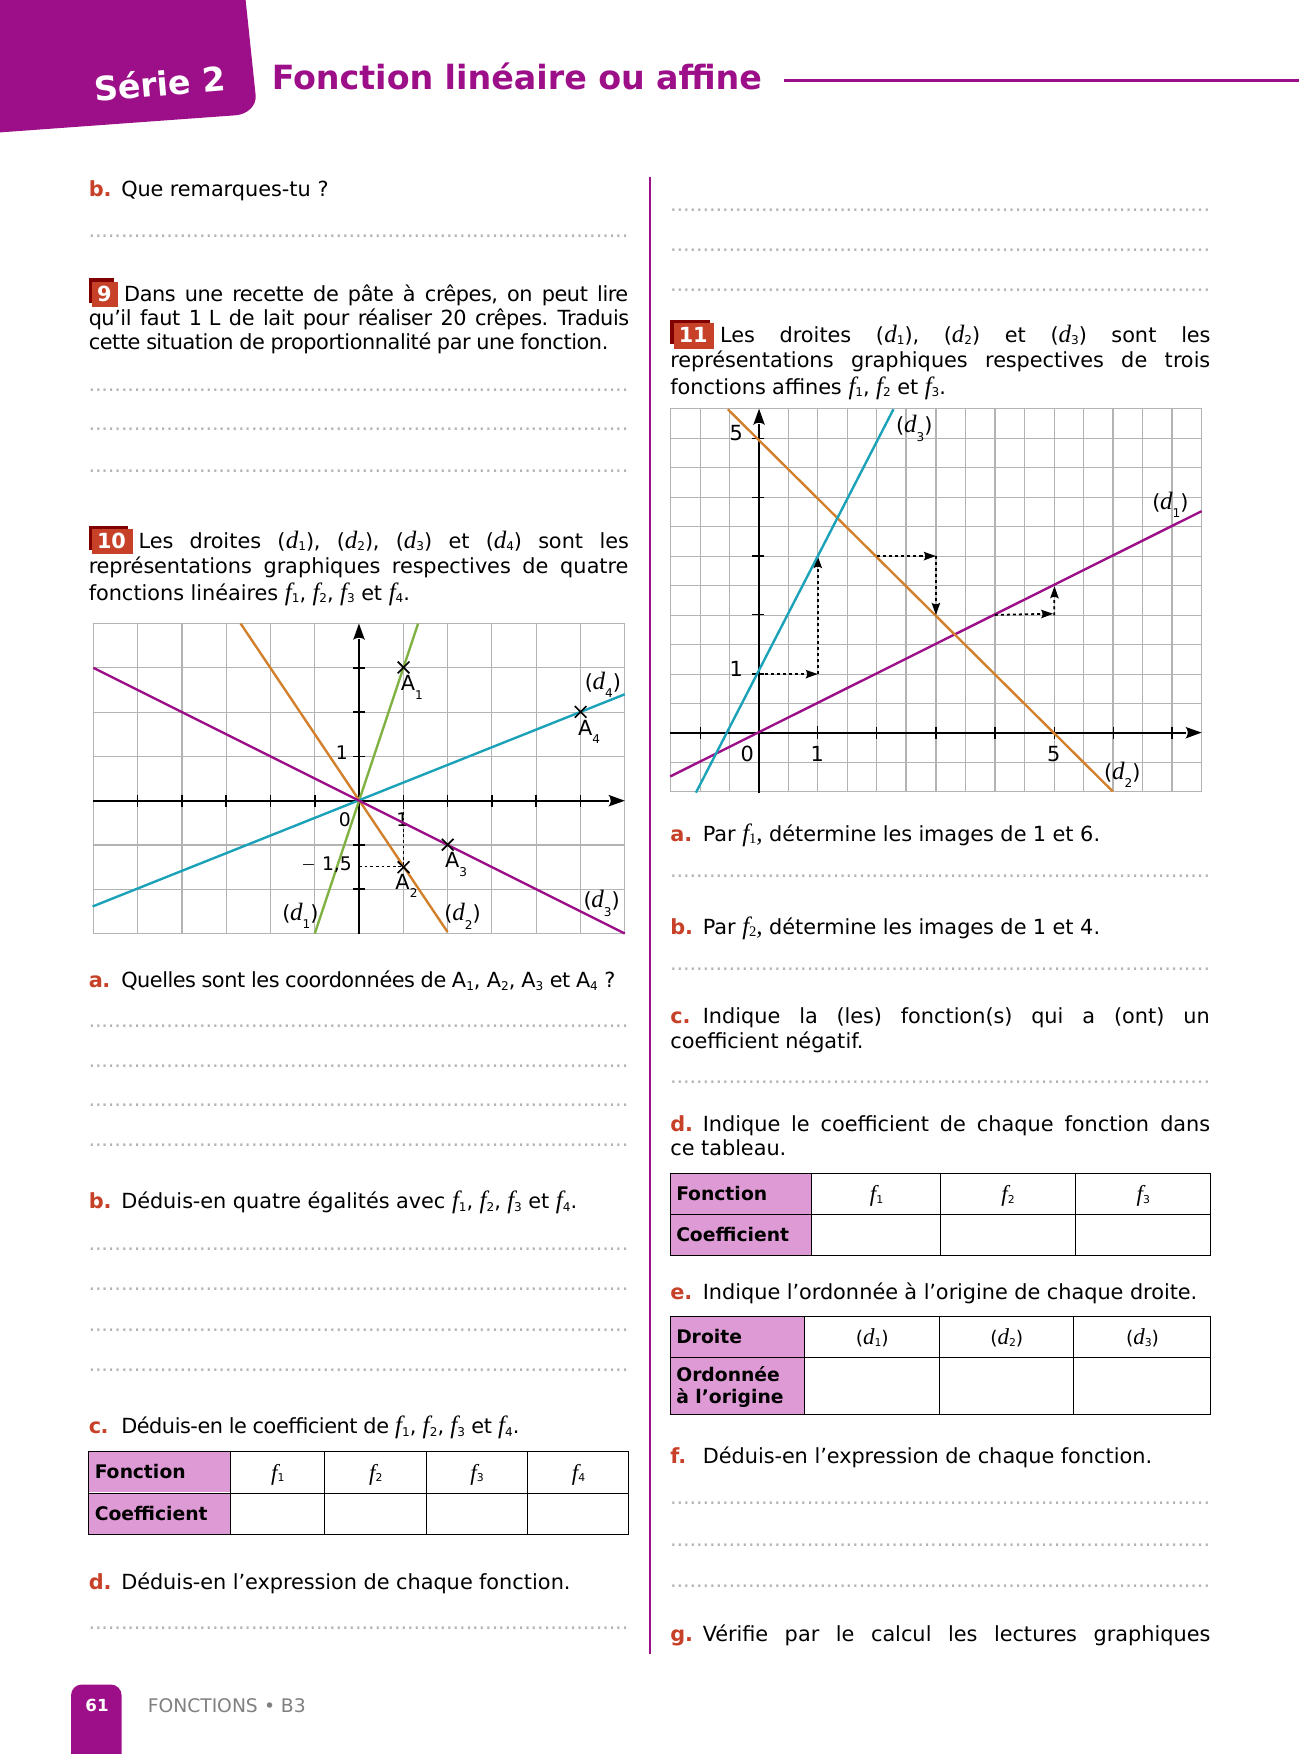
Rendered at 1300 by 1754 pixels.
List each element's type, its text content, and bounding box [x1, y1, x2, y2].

list Déduis-en le coefficient de f1, f2, f3 et f4. [88, 1412, 629, 1439]
table_cell [1076, 1215, 1210, 1255]
table_cell [941, 1215, 1075, 1255]
table_header f1 [812, 1174, 940, 1214]
list Quelles sont les coordonnées de A1, A2, A3 et A4 ? [88, 968, 629, 993]
subtitle Les droites (d1), (d2), (d3) et (d4) sont les représentations graphiques respectives de quatre fonctions linéaires f1, f2, f3 et f4. [88, 526, 629, 606]
table_cell [940, 1358, 1073, 1414]
table_cell [812, 1215, 940, 1255]
table_header f2 [941, 1174, 1075, 1214]
table_header f3 [427, 1452, 527, 1492]
subtitle Dans une recette de pâte à crêpes, on peut lire qu’il faut 1 L de lait pour réaliser 20 crêpes. Traduis cette situation de proportionnalité par une fonction. [88, 278, 629, 355]
list Indique le coefficient de chaque fonction dans ce tableau. [670, 1112, 1211, 1161]
list Indique la (les) fonction(s) qui a (ont) un coefficient négatif. [670, 1004, 1211, 1053]
table_cell [1074, 1358, 1210, 1414]
table_cell Coefficient [671, 1215, 811, 1255]
list Déduis-en l’expression de chaque fonction. [88, 1570, 629, 1594]
list Indique l’ordonnée à l’origine de chaque droite. [670, 1280, 1211, 1304]
table_header (d2) [940, 1317, 1073, 1357]
list Vérifie par le calcul les lectures graphiques [670, 1622, 1211, 1646]
table_header f4 [528, 1452, 628, 1492]
table_header (d1) [805, 1317, 939, 1357]
table_header (d3) [1074, 1317, 1210, 1357]
table_cell Ordonnée à l’origine [671, 1358, 804, 1414]
table_header f3 [1076, 1174, 1210, 1214]
table_header Fonction [89, 1452, 230, 1492]
list Déduis-en quatre égalités avec f1, f2, f3 et f4. [88, 1187, 629, 1214]
table_cell Coefficient [89, 1494, 230, 1534]
table_header f2 [325, 1452, 426, 1492]
table_header f1 [231, 1452, 324, 1492]
list Que remarques-tu ? [88, 177, 629, 201]
table_header Droite [671, 1317, 804, 1357]
table_cell [231, 1494, 324, 1534]
subtitle Les droites (d1), (d2) et (d3) sont les représentations graphiques respectives de trois fonctions affines f1, f2 et f3. [670, 319, 1211, 400]
table_header Fonction [671, 1174, 811, 1214]
table_cell [325, 1494, 426, 1534]
list Déduis-en l’expression de chaque fonction. [670, 1444, 1211, 1468]
list Par f1, détermine les images de 1 et 6. [670, 819, 1211, 847]
list Par f2, détermine les images de 1 et 4. [670, 912, 1211, 939]
table_cell [805, 1358, 939, 1414]
table_cell [427, 1494, 527, 1534]
table_cell [528, 1494, 628, 1534]
